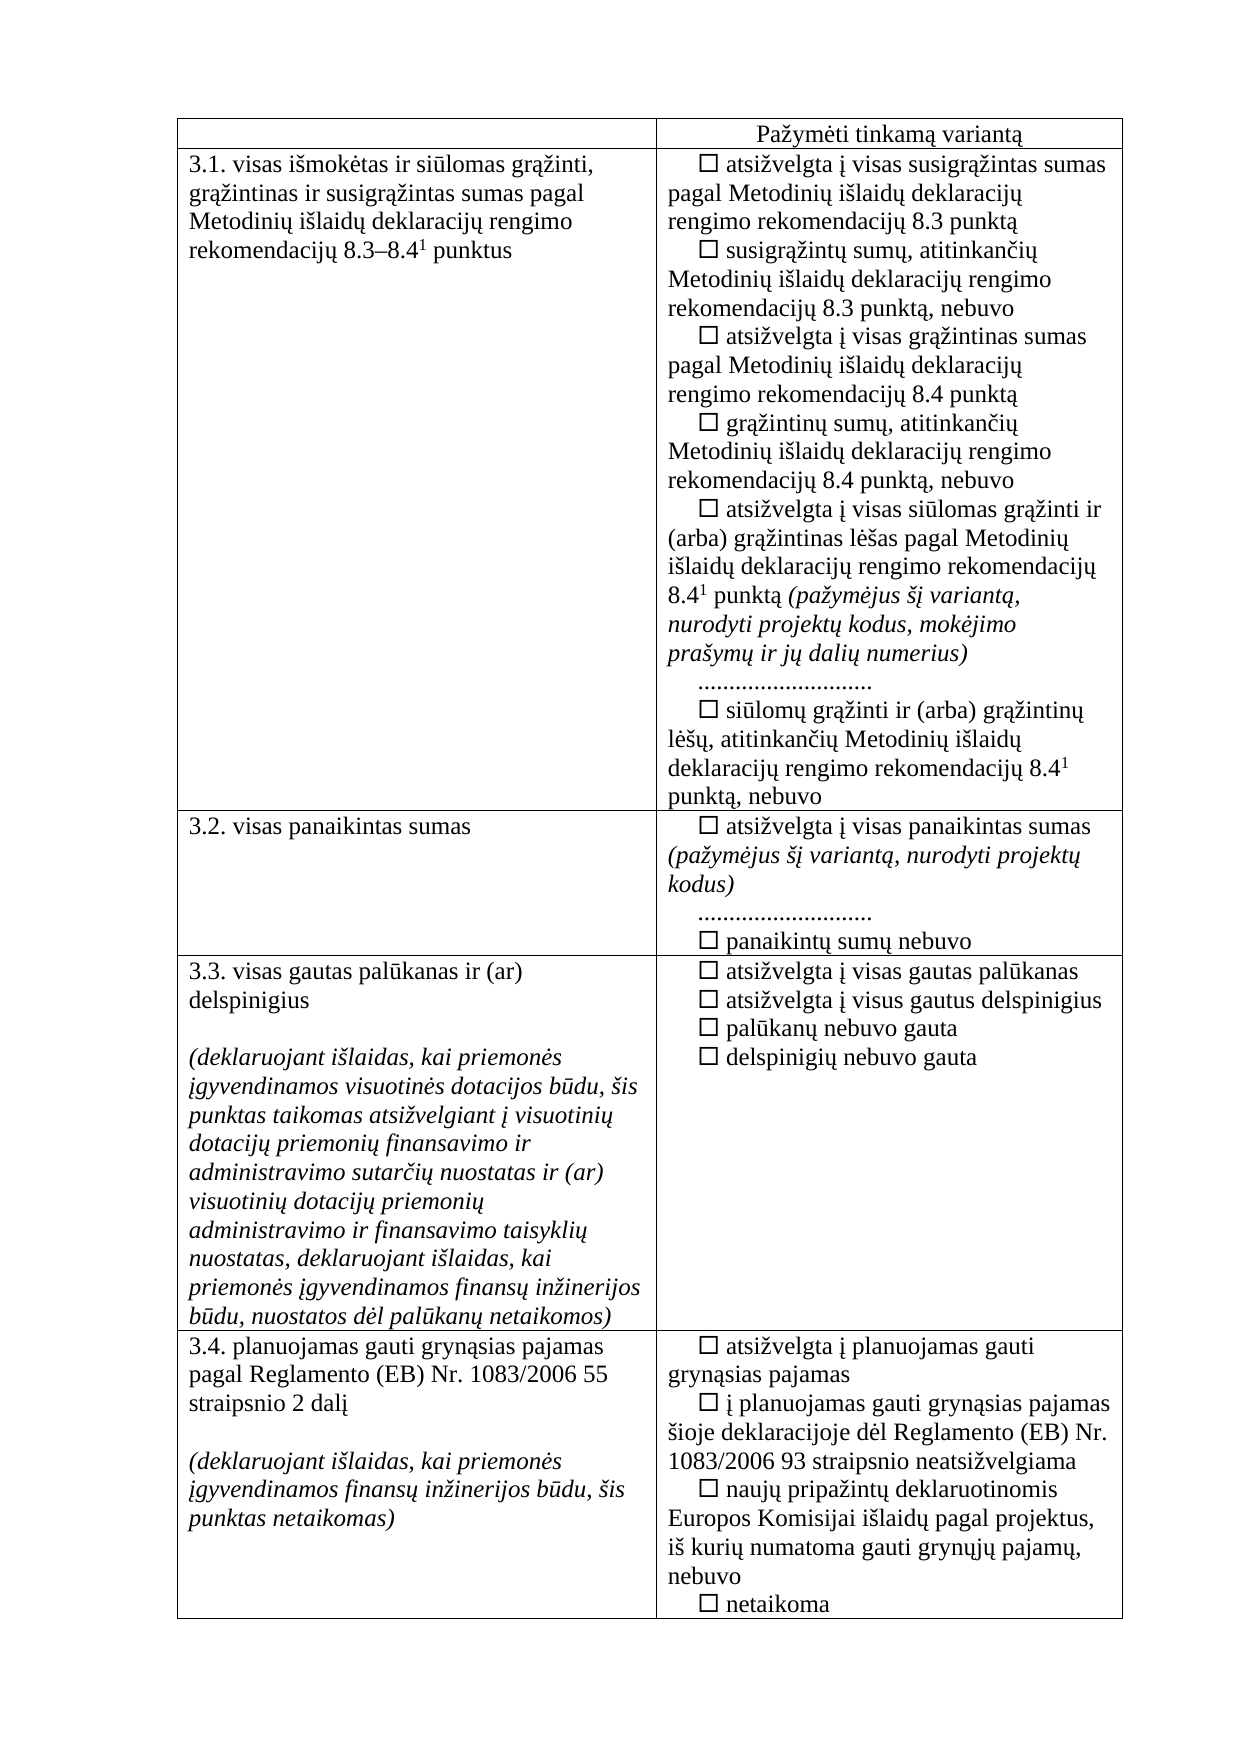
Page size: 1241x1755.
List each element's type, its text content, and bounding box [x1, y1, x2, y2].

table_cell [] atsižvelgta į visas gautas palūkanas [] atsižvelgta į visus gautus delspinigius [] palūkanų nebuvo gauta [] delspinigių nebuvo gauta [657, 956, 1122, 1330]
table_cell 3.4. planuojamas gauti grynąsias pajamas pagal Reglamento (EB) Nr. 1083/2006 55 straipsnio 2 dalį (deklaruojant išlaidas, kai priemonės įgyvendinamos finansų inžinerijos būdu, šis punktas netaikomas) [178, 1331, 656, 1618]
table_header [178, 119, 656, 148]
table_cell 3.3. visas gautas palūkanas ir (ar) delspinigius (deklaruojant išlaidas, kai priemonės įgyvendinamos visuotinės dotacijos būdu, šis punktas taikomas atsižvelgiant į visuotinių dotacijų priemonių finansavimo ir administravimo sutarčių nuostatas ir (ar) visuotinių dotacijų priemonių administravimo ir finansavimo taisyklių nuostatas, deklaruojant išlaidas, kai priemonės įgyvendinamos finansų inžinerijos būdu, nuostatos dėl palūkanų netaikomos) [178, 956, 656, 1330]
table_header Pažymėti tinkamą variantą [657, 119, 1122, 148]
table_cell [] atsižvelgta į visas susigrąžintas sumas pagal Metodinių išlaidų deklaracijų rengimo rekomendacijų 8.3 punktą [] susigrąžintų sumų, atitinkančių Metodinių išlaidų deklaracijų rengimo rekomendacijų 8.3 punktą, nebuvo [] atsižvelgta į visas grąžintinas sumas pagal Metodinių išlaidų deklaracijų rengimo rekomendacijų 8.4 punktą [] grąžintinų sumų, atitinkančių Metodinių išlaidų deklaracijų rengimo rekomendacijų 8.4 punktą, nebuvo [] atsižvelgta į visas siūlomas grąžinti ir (arba) grąžintinas lėšas pagal Metodinių išlaidų deklaracijų rengimo rekomendacijų 8.41 punktą (pažymėjus šį variantą, nurodyti projektų kodus, mokėjimo prašymų ir jų dalių numerius) ............................ [] siūlomų grąžinti ir (arba) grąžintinų lėšų, atitinkančių Metodinių išlaidų deklaracijų rengimo rekomendacijų 8.41 punktą, nebuvo [657, 149, 1122, 810]
table_cell [] atsižvelgta į planuojamas gauti grynąsias pajamas [] į planuojamas gauti grynąsias pajamas šioje deklaracijoje dėl Reglamento (EB) Nr. 1083/2006 93 straipsnio neatsižvelgiama [] naujų pripažintų deklaruotinomis Europos Komisijai išlaidų pagal projektus, iš kurių numatoma gauti grynųjų pajamų, nebuvo [] netaikoma [657, 1331, 1122, 1618]
table_cell [] atsižvelgta į visas panaikintas sumas (pažymėjus šį variantą, nurodyti projektų kodus) ............................ [] panaikintų sumų nebuvo [657, 811, 1122, 955]
table_cell 3.2. visas panaikintas sumas [178, 811, 656, 955]
table_cell 3.1. visas išmokėtas ir siūlomas grąžinti, grąžintinas ir susigrąžintas sumas pagal Metodinių išlaidų deklaracijų rengimo rekomendacijų 8.3–8.41 punktus [178, 149, 656, 810]
